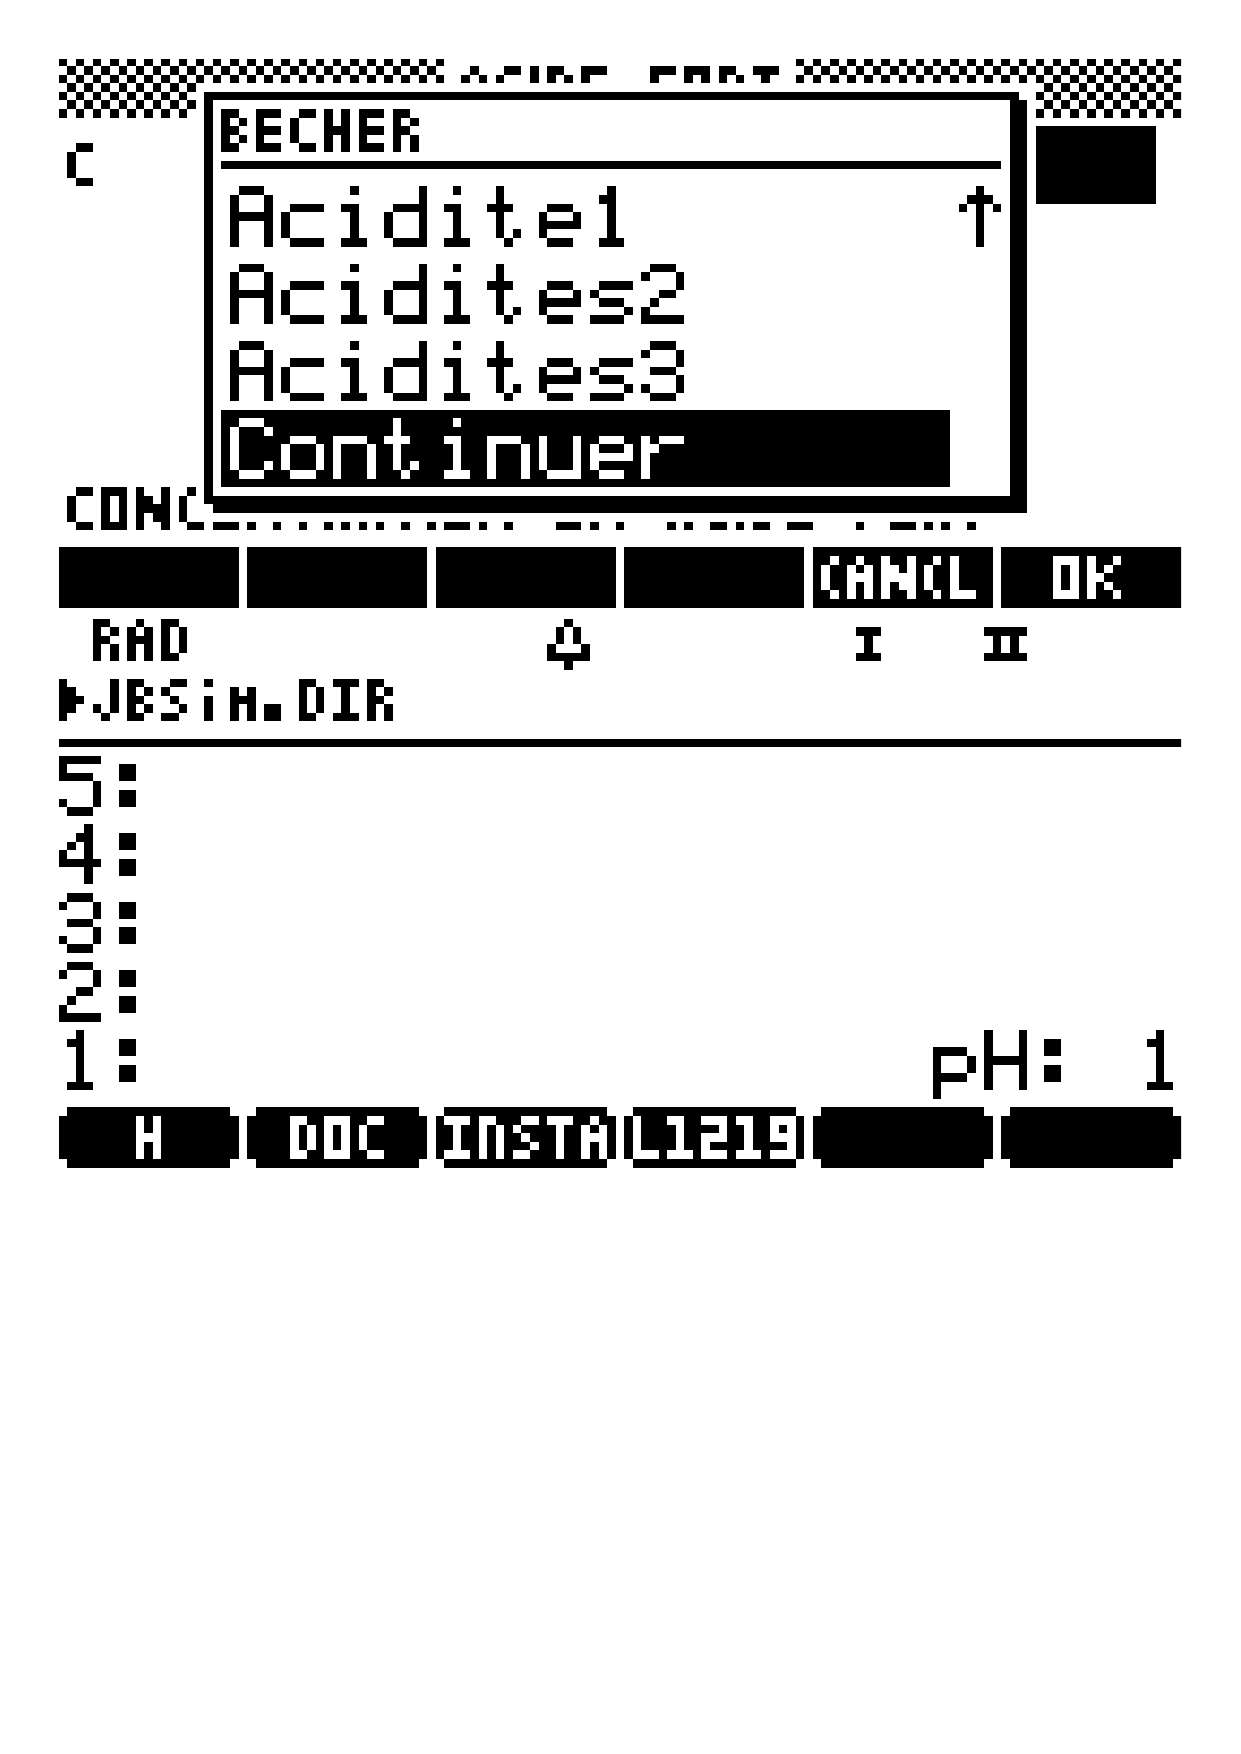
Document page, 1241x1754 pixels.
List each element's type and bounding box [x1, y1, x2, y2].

picture [59, 619, 1182, 1168]
picture [59, 59, 1182, 608]
